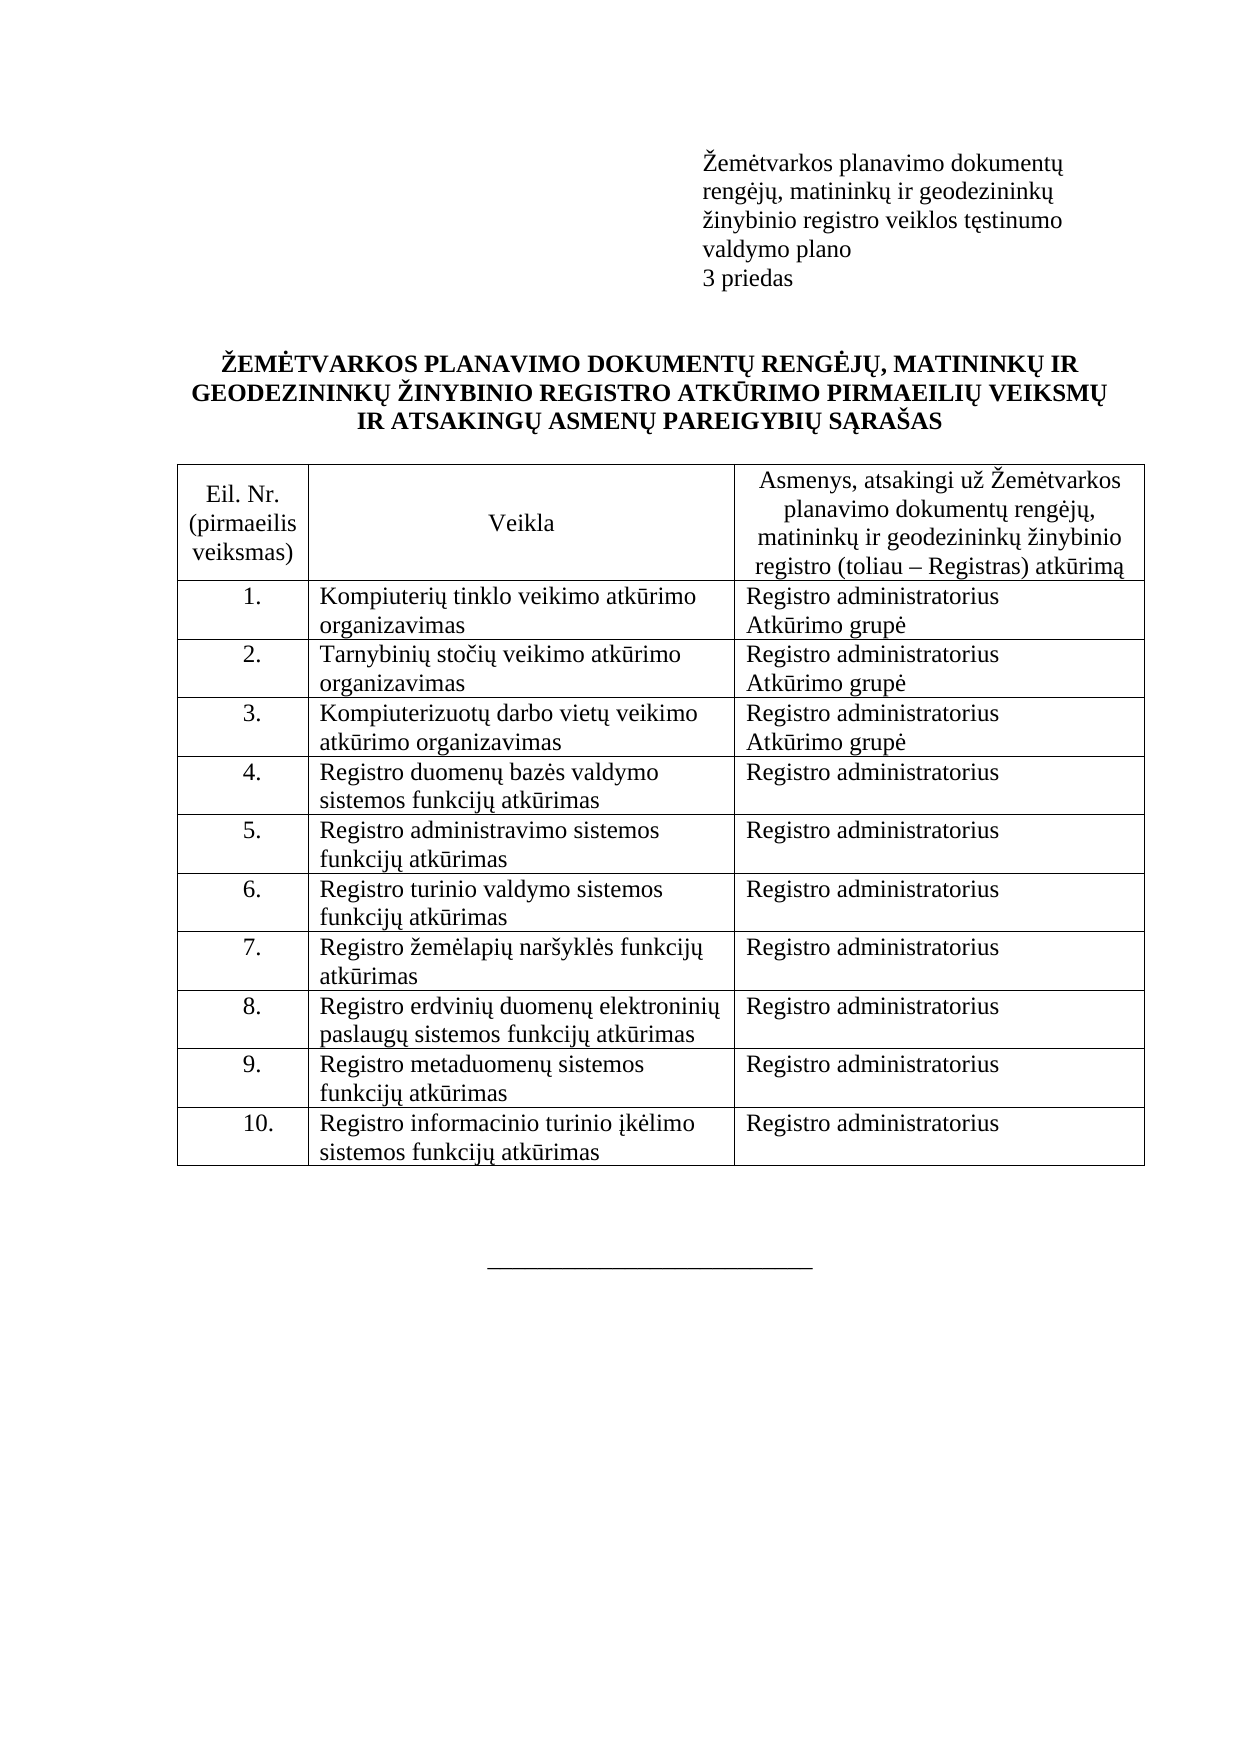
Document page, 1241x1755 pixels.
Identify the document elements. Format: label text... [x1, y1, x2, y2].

table_cell 4. [178, 757, 308, 814]
table_cell Registro administratorius [735, 815, 1144, 873]
text Žemėtvarkos planavimo dokumentų [702, 148, 1122, 176]
table_cell Registro duomenų bazės valdymo sistemos funkcijų atkūrimas [309, 757, 734, 814]
table_cell Kompiuterių tinklo veikimo atkūrimo organizavimas [309, 581, 734, 638]
table_cell Tarnybinių stočių veikimo atkūrimo organizavimas [309, 640, 734, 697]
table_cell Registro žemėlapių naršyklės funkcijų atkūrimas [309, 932, 734, 990]
table_cell Registro administratorius Atkūrimo grupė [735, 581, 1144, 638]
table_cell Registro metaduomenų sistemos funkcijų atkūrimas [309, 1049, 734, 1107]
table_cell 8. [178, 991, 308, 1048]
table_cell 1. [178, 581, 308, 638]
table_cell Registro administratorius [735, 874, 1144, 931]
table_cell 6. [178, 874, 308, 931]
table_cell 2. [178, 640, 308, 697]
text rengėjų, matininkų ir geodezininkų [702, 176, 1122, 205]
table_cell Registro administratorius [735, 1108, 1144, 1165]
table_cell Registro administratorius [735, 991, 1144, 1048]
table_cell 10. [178, 1108, 308, 1165]
table_cell Registro administratorius Atkūrimo grupė [735, 640, 1144, 697]
table_cell 5. [178, 815, 308, 873]
table_cell Registro turinio valdymo sistemos funkcijų atkūrimas [309, 874, 734, 931]
table_cell 3. [178, 698, 308, 756]
table_cell Registro erdvinių duomenų elektroninių paslaugų sistemos funkcijų atkūrimas [309, 991, 734, 1048]
table_cell Registro administravimo sistemos funkcijų atkūrimas [309, 815, 734, 873]
table_cell 9. [178, 1049, 308, 1107]
table_cell Kompiuterizuotų darbo vietų veikimo atkūrimo organizavimas [309, 698, 734, 756]
table_cell Registro administratorius [735, 757, 1144, 814]
text žinybinio registro veiklos tęstinumo [702, 205, 1122, 234]
table_header Eil. Nr. (pirmaeilis veiksmas) [178, 465, 308, 580]
table_cell Registro administratorius [735, 1049, 1144, 1107]
table_header Asmenys, atsakingi už Žemėtvarkos planavimo dokumentų rengėjų, matininkų ir geodezininkų žinybinio registro (toliau – Registras) atkūrimą [735, 465, 1144, 580]
text ŽEMĖTVARKOS PLANAVIMO DOKUMENTŲ RENGĖJŲ, MATININKŲ IR GEODEZININKŲ ŽINYBINIO REGISTRO ATKŪRIMO PIRMAEILIŲ VEIKSMŲ IR ATSAKINGŲ ASMENŲ PAREIGYBIŲ SĄRAŠAS [177, 349, 1122, 435]
table_cell Registro informacinio turinio įkėlimo sistemos funkcijų atkūrimas [309, 1108, 734, 1165]
table_header Veikla [309, 465, 734, 580]
text 3 priedas [702, 263, 1122, 291]
text __________________________ [177, 1243, 1122, 1272]
table_cell 7. [178, 932, 308, 990]
table_cell Registro administratorius [735, 932, 1144, 990]
text valdymo plano [702, 234, 1122, 263]
table_cell Registro administratorius Atkūrimo grupė [735, 698, 1144, 756]
